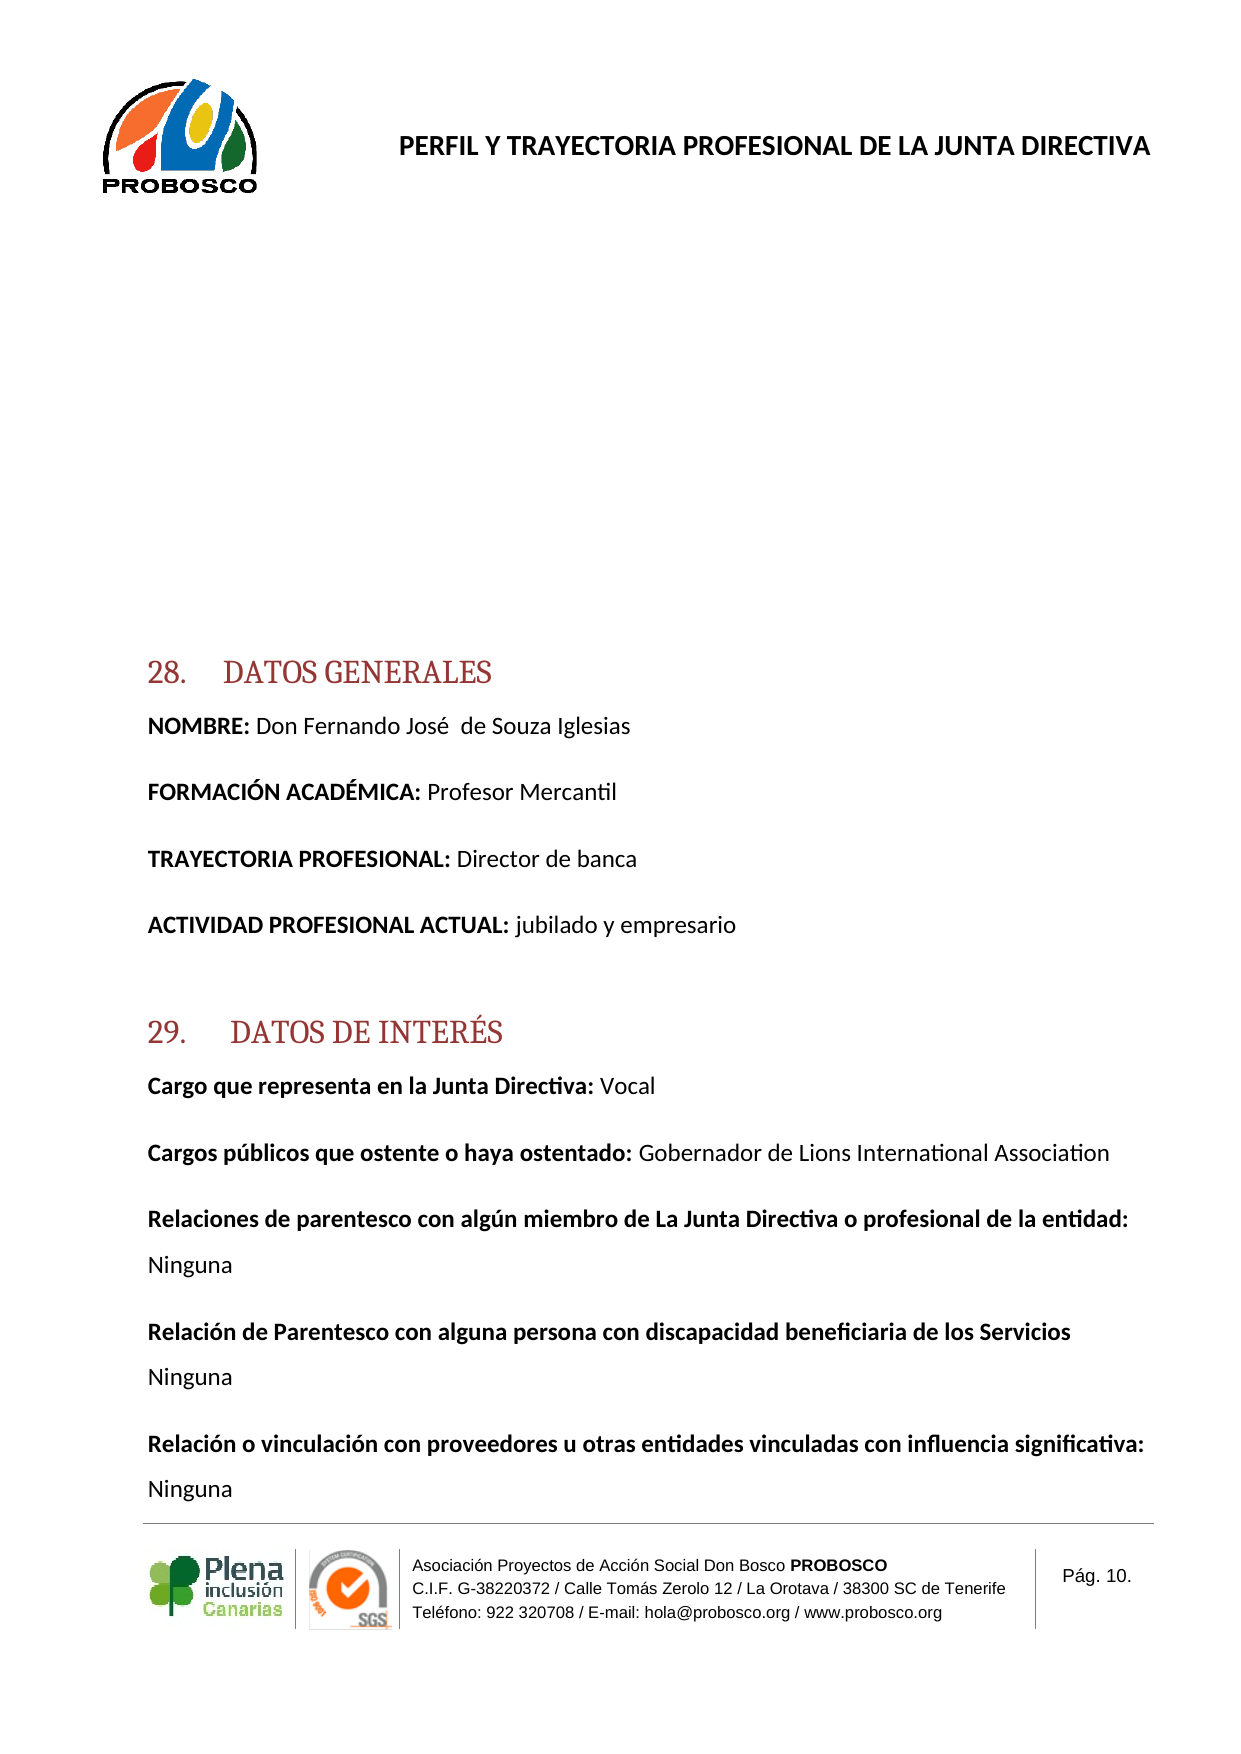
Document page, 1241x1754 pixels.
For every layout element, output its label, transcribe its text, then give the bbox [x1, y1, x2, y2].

subtitle DATOS GENERALES [148, 653, 1152, 692]
subtitle DATOS DE INTERÉS [148, 1014, 1152, 1052]
text ACTIVIDAD PROFESIONAL ACTUAL: jubilado y empresario [148, 909, 1152, 940]
text Relación o vinculación con proveedores u otras entidades vinculadas con influencia significativa: Ninguna [148, 1428, 1152, 1504]
text Cargo que representa en la Junta Directiva: Vocal [148, 1070, 1152, 1101]
text TRAYECTORIA PROFESIONAL: Director de banca [148, 843, 1152, 873]
text Cargos públicos que ostente o haya ostentado: Gobernador de Lions International Association [148, 1137, 1152, 1167]
text FORMACIÓN ACADÉMICA: Profesor Mercantil [148, 776, 1152, 807]
text NOMBRE: Don Fernando José de Souza Iglesias [148, 710, 1152, 740]
text Relación de Parentesco con alguna persona con discapacidad beneficiaria de los Servicios Ninguna [148, 1316, 1152, 1392]
text Relaciones de parentesco con algún miembro de La Junta Directiva o profesional de la entidad: Ninguna [148, 1203, 1152, 1279]
